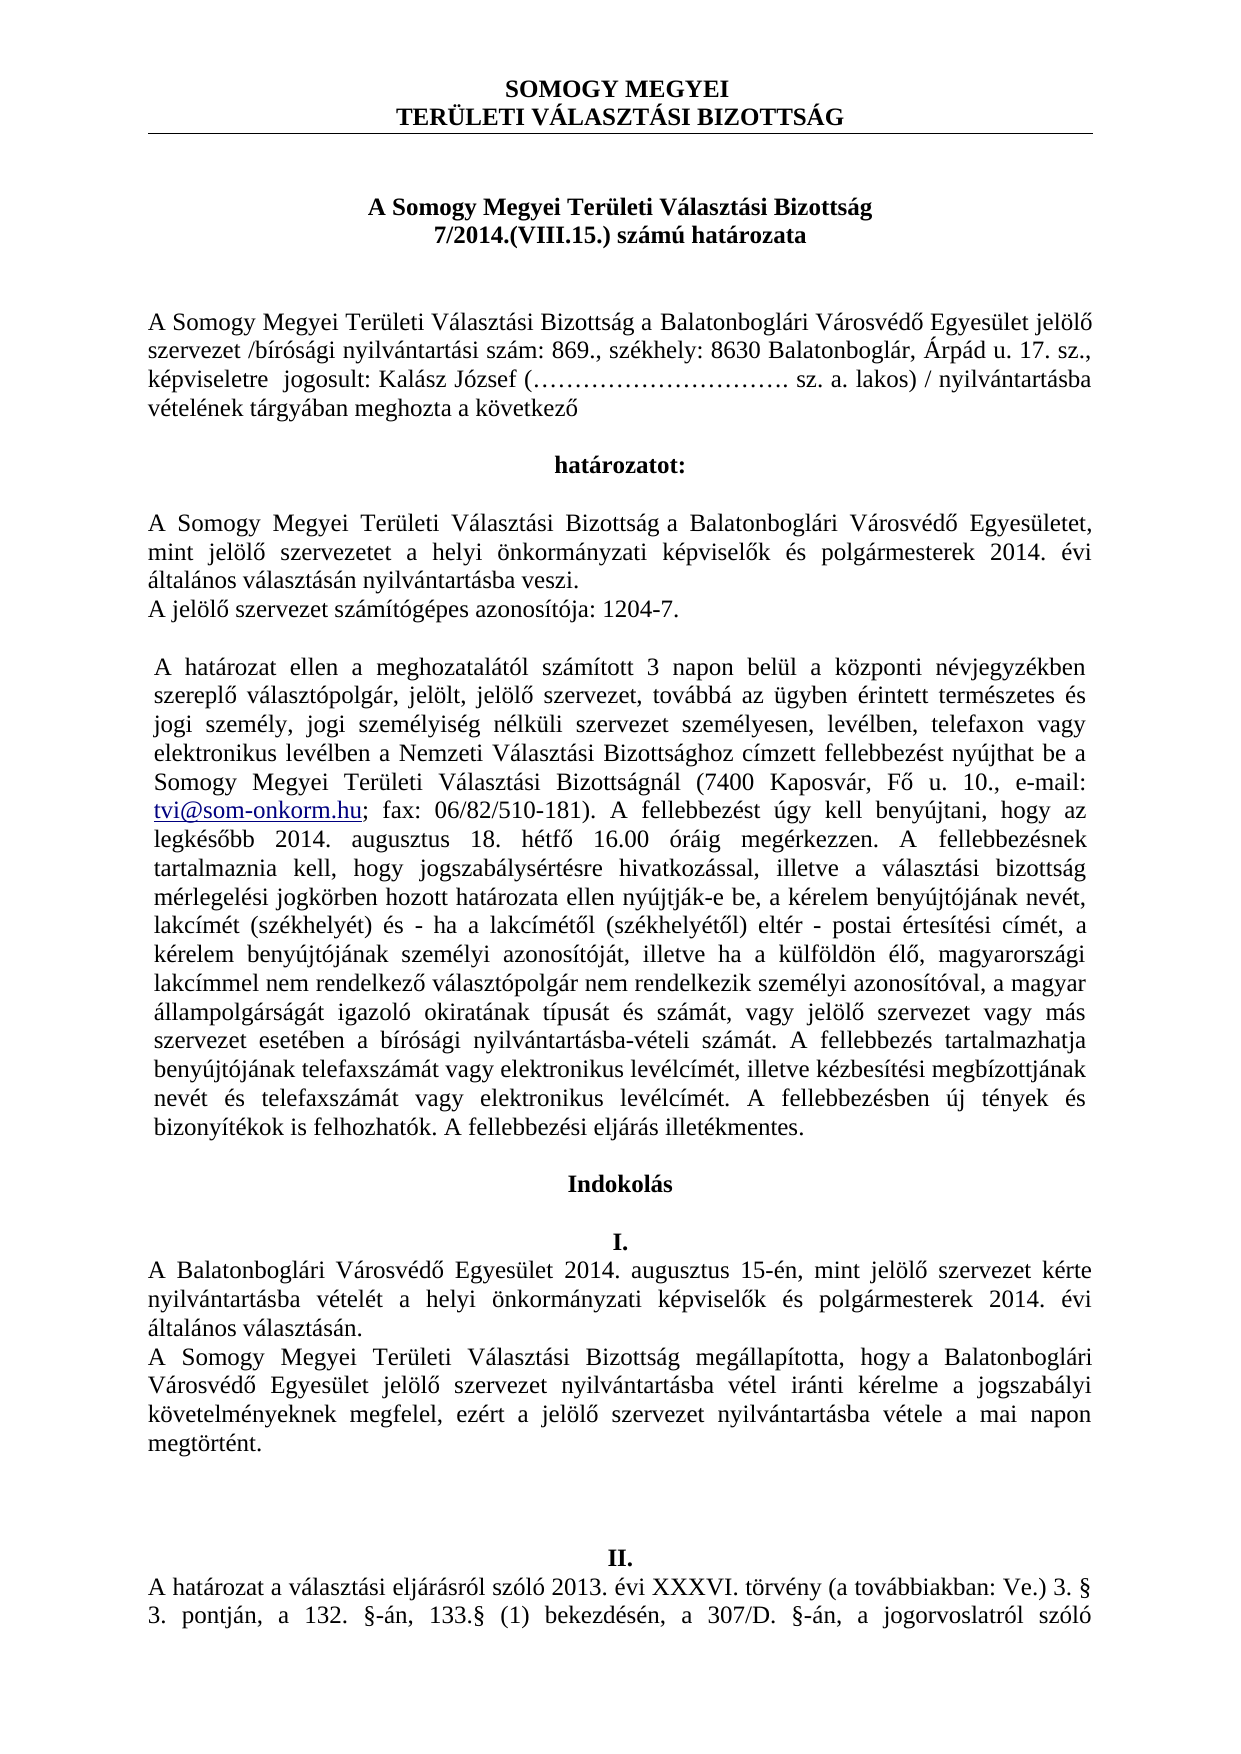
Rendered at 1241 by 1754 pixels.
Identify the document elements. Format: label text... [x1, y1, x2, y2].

text határozatot: [148, 451, 1093, 479]
text A határozat a választási eljárásról szóló 2013. évi XXXVI. törvény (a továbbiakban: Ve.) 3. § 3. pontján, a 132. §-án, 133.§ (1) bekezdésén, a 307/D. §-án, a jogorvoslatról szóló [148, 1572, 1093, 1629]
text SOMOGY MEGYEI [148, 74, 1093, 102]
text A határozat ellen a meghozatalától számított 3 napon belül a központi névjegyzékben szereplő választópolgár, jelölt, jelölő szervezet, továbbá az ügyben érintett természetes és jogi személy, jogi személyiség nélküli szervezet személyesen, levélben, telefaxon vagy elektronikus levélben a Nemzeti Választási Bizottsághoz címzett fellebbezést nyújthat be a Somogy Megyei Területi Választási Bizottságnál (7400 Kaposvár, Fő u. 10., e-mail: tvi@som-onkorm.hu; fax: 06/82/510-181). A fellebbezést úgy kell benyújtani, hogy az legkésőbb 2014. augusztus 18. hétfő 16.00 óráig megérkezzen. A fellebbezésnek tartalmaznia kell, hogy jogszabálysértésre hivatkozással, illetve a választási bizottság mérlegelési jogkörben hozott határozata ellen nyújtják-e be, a kérelem benyújtójának nevét, lakcímét (székhelyét) és - ha a lakcímétől (székhelyétől) eltér - postai értesítési címét, a kérelem benyújtójának személyi azonosítóját, illetve ha a külföldön élő, magyarországi lakcímmel nem rendelkező választópolgár nem rendelkezik személyi azonosítóval, a magyar állampolgárságát igazoló okiratának típusát és számát, vagy jelölő szervezet vagy más szervezet esetében a bírósági nyilvántartásba-vételi számát. A fellebbezés tartalmazhatja benyújtójának telefaxszámát vagy elektronikus levélcímét, illetve kézbesítési megbízottjának nevét és telefaxszámát vagy elektronikus levélcímét. A fellebbezésben új tények és bizonyítékok is felhozhatók. A fellebbezési eljárás illetékmentes. [153, 652, 1087, 1141]
text TERÜLETI VÁLASZTÁSI BIZOTTSÁG [148, 102, 1093, 133]
text 7/2014.(VIII.15.) számú határozata [148, 221, 1093, 249]
text A Somogy Megyei Területi Választási Bizottság a Balatonboglári Városvédő Egyesület jelölő szervezet /bírósági nyilvántartási szám: 869., székhely: 8630 Balatonboglár, Árpád u. 17. sz., képviseletre jogosult: Kalász József (…………………………. sz. a. lakos) / nyilvántartásba vételének tárgyában meghozta a következő [148, 307, 1093, 422]
text A Balatonboglári Városvédő Egyesület 2014. augusztus 15-én, mint jelölő szervezet kérte nyilvántartásba vételét a helyi önkormányzati képviselők és polgármesterek 2014. évi általános választásán. [148, 1256, 1093, 1342]
text Indokolás [148, 1169, 1093, 1198]
text A Somogy Megyei Területi Választási Bizottság megállapította, hogy a Balatonboglári Városvédő Egyesület jelölő szervezet nyilvántartásba vétel iránti kérelme a jogszabályi követelményeknek megfelel, ezért a jelölő szervezet nyilvántartásba vétele a mai napon megtörtént. [148, 1342, 1093, 1457]
text A Somogy Megyei Területi Választási Bizottság a Balatonboglári Városvédő Egyesületet, mint jelölő szervezetet a helyi önkormányzati képviselők és polgármesterek 2014. évi általános választásán nyilvántartásba veszi. [148, 508, 1093, 594]
text I. [148, 1227, 1093, 1256]
text A Somogy Megyei Területi Választási Bizottság [148, 192, 1093, 221]
text A jelölő szervezet számítógépes azonosítója: 1204-7. [148, 594, 1093, 623]
text II. [148, 1543, 1093, 1572]
